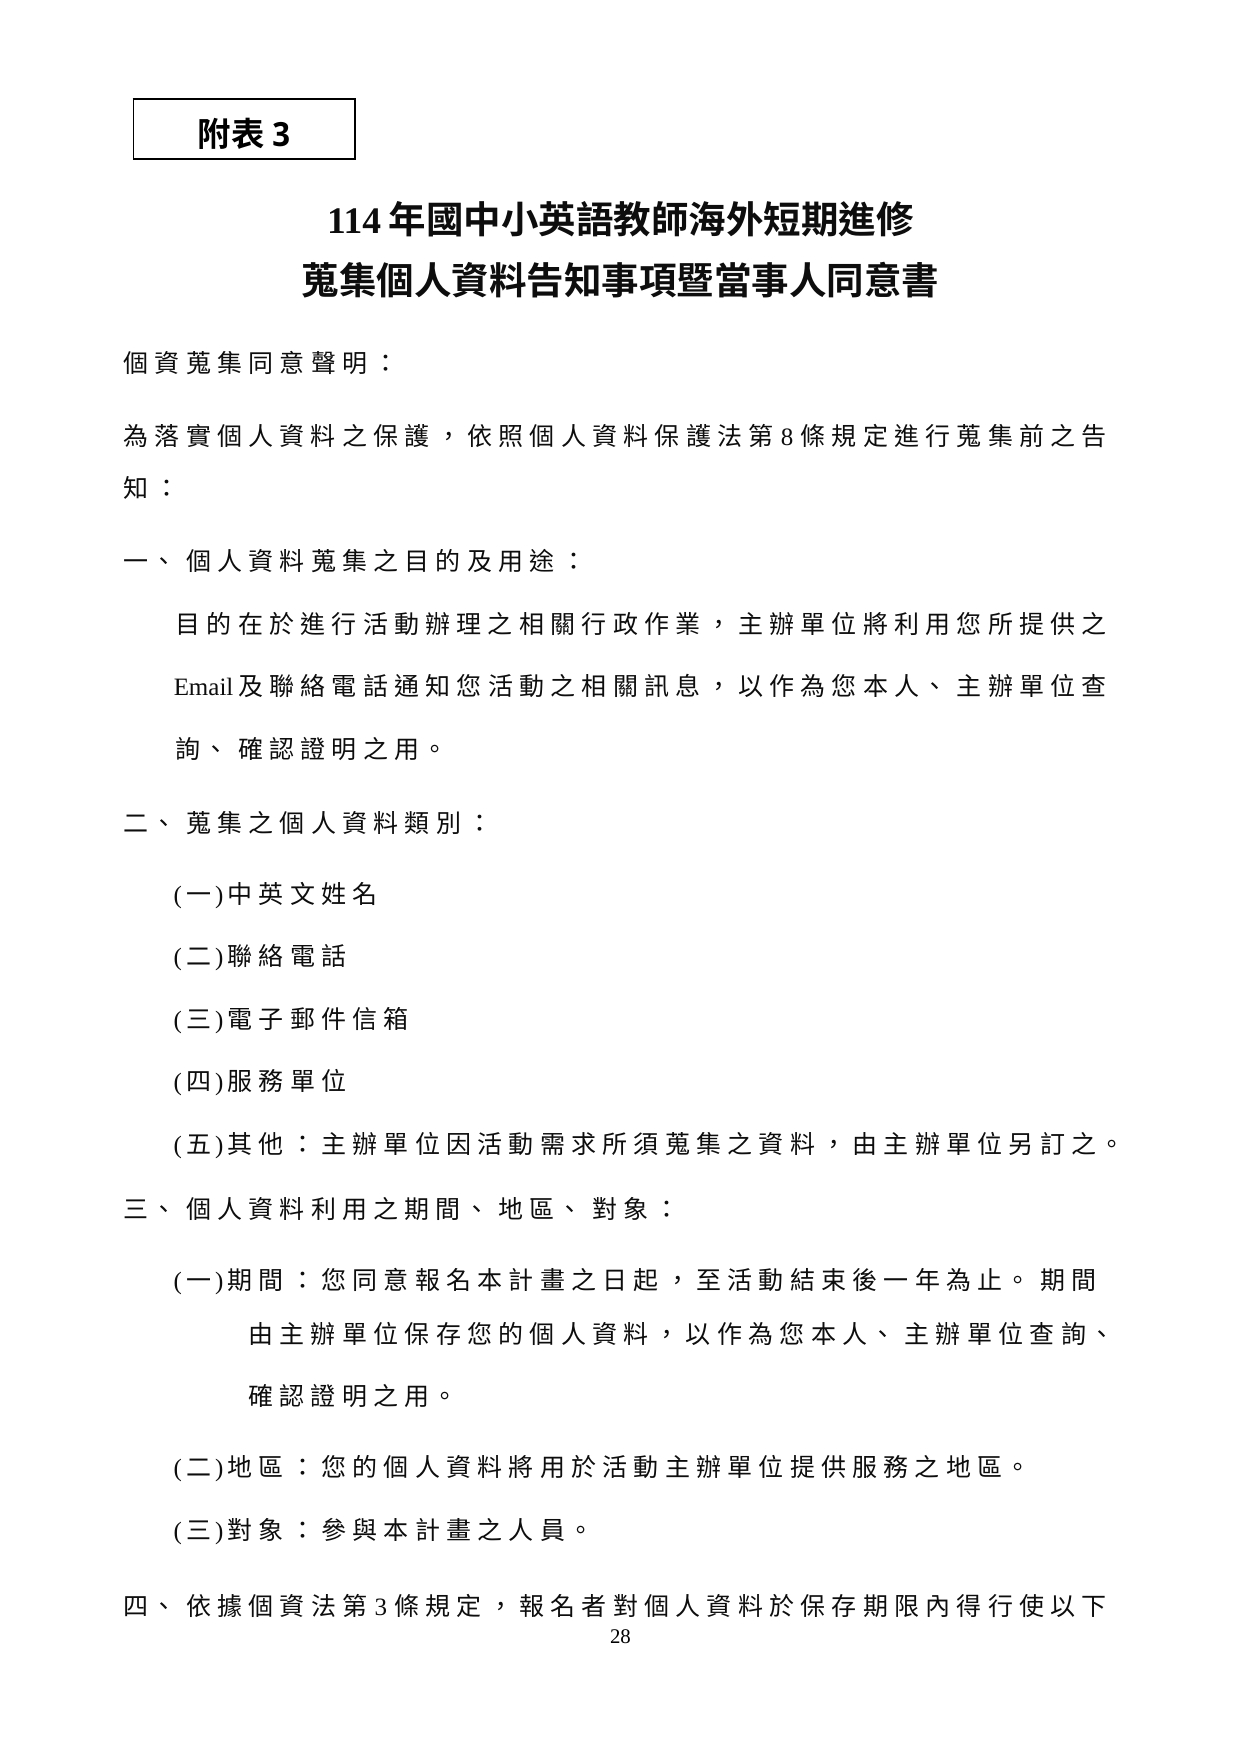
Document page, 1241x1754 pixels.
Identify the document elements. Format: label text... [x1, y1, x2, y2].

text 為落實個人資料之保護，依照個人資料保護法第8條規定進行蒐集前之告知： [120, 382, 1120, 507]
text 個資蒐集同意聲明： [120, 319, 1120, 382]
text 三、個人資料利用之期間、地區、對象： [120, 1166, 1120, 1228]
text 蒐集個人資料告知事項暨當事人同意書 [120, 244, 1120, 307]
text 一、個人資料蒐集之目的及用途： [120, 518, 1120, 581]
text (一)中英文姓名 [170, 842, 1120, 904]
text (一)期間：您同意報名本計畫之日起，至活動結束後一年為止。期間由主辦單位保存您的個人資料，以作為您本人、主辦單位查詢、確認證明之用。 [170, 1228, 1120, 1416]
text 114年國中小英語教師海外短期進修 [120, 190, 1120, 244]
text 二、蒐集之個人資料類別： [120, 779, 1120, 842]
text (二)聯絡電話 [170, 904, 1120, 967]
text 附表3 [149, 107, 339, 151]
text (五)其他：主辦單位因活動需求所須蒐集之資料，由主辦單位另訂之。 [170, 1092, 1120, 1154]
text 四、依據個資法第3條規定，報名者對個人資料於保存期限內得行使以下 [120, 1552, 1120, 1614]
text (三)對象：參與本計畫之人員。 [170, 1478, 1120, 1541]
text 目的在於進行活動辦理之相關行政作業，主辦單位將利用您所提供之Email及聯絡電話通知您活動之相關訊息，以作為您本人、主辦單位查詢、確認證明之用。 [169, 581, 1120, 768]
text (三)電子郵件信箱 [170, 967, 1120, 1029]
text (四)服務單位 [170, 1029, 1120, 1092]
text (二)地區：您的個人資料將用於活動主辦單位提供服務之地區。 [170, 1416, 1120, 1478]
